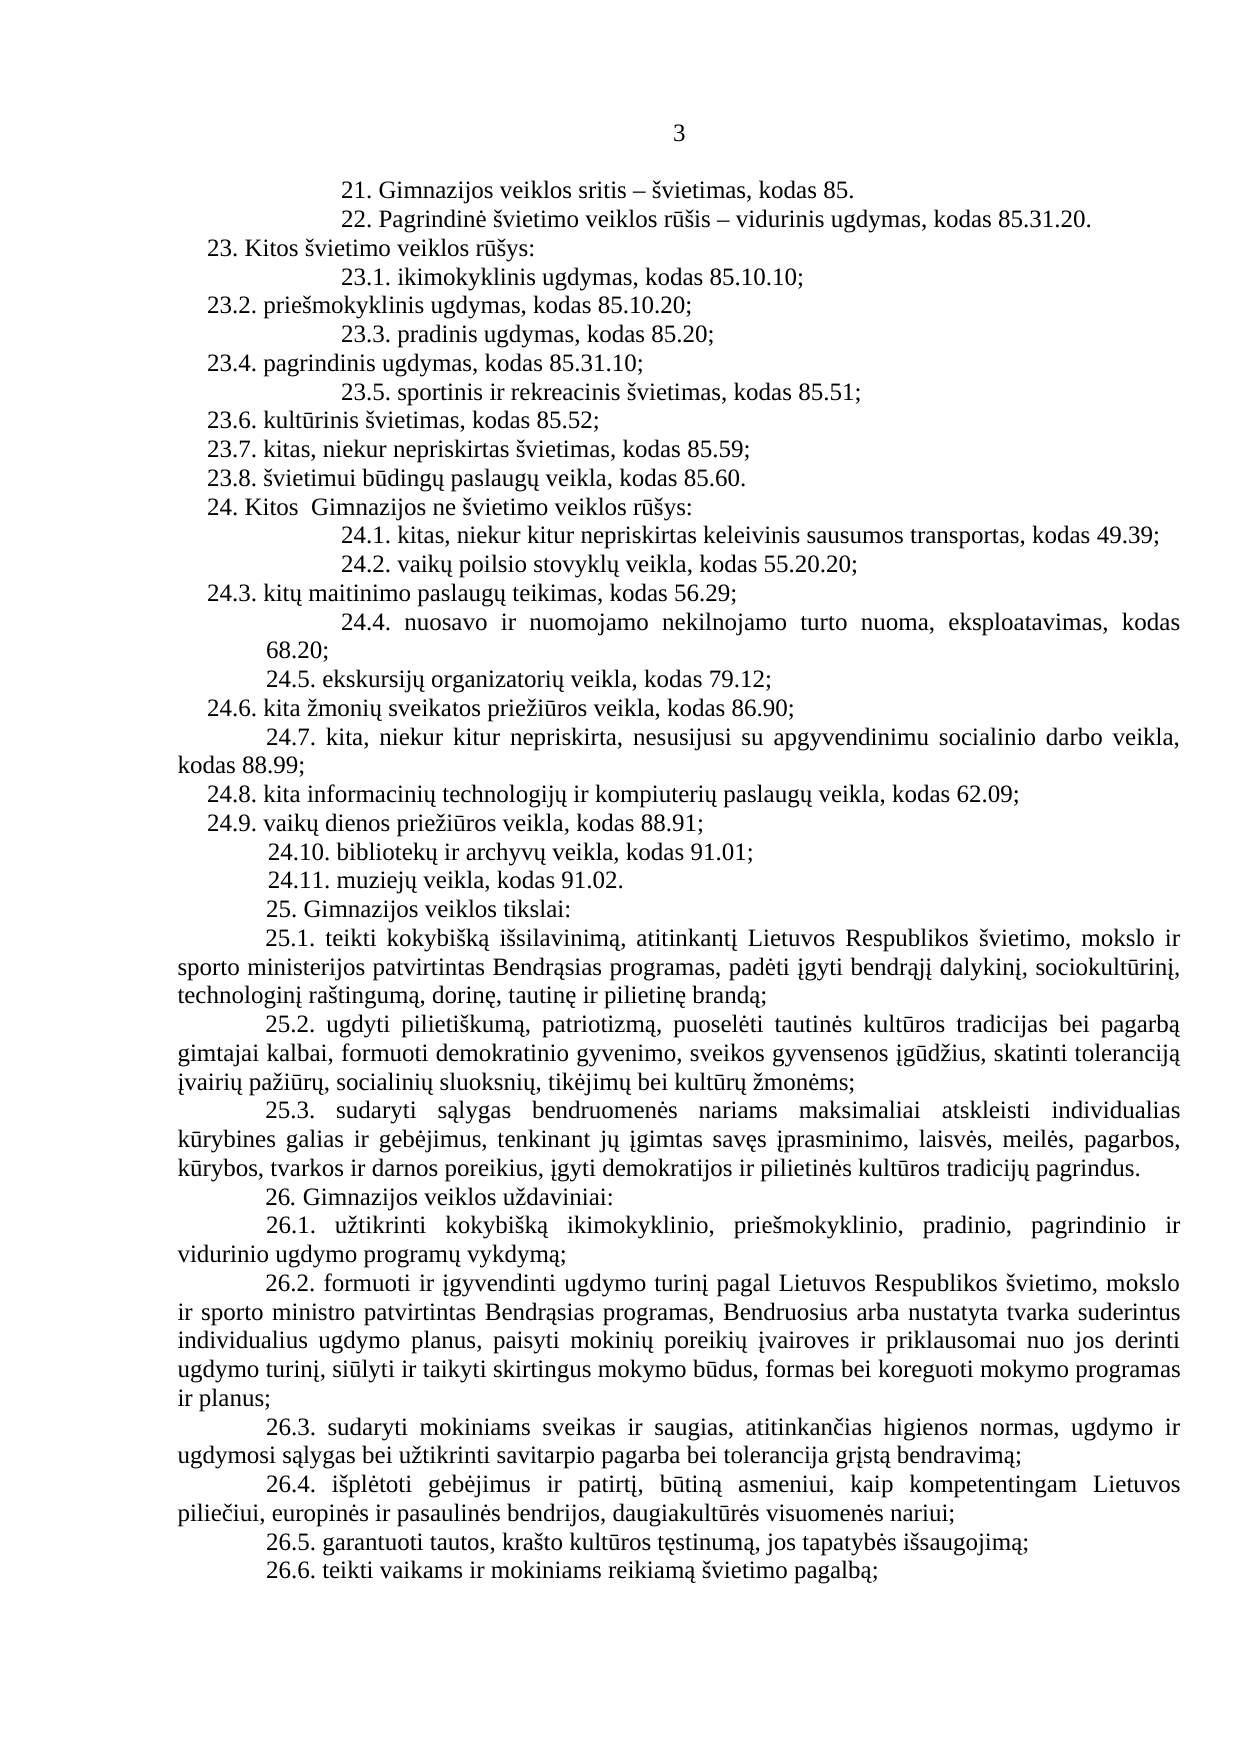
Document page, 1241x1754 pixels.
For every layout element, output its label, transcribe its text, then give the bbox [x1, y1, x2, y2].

text 24. Kitos Gimnazijos ne švietimo veiklos rūšys: [207, 492, 1181, 521]
text 25. Gimnazijos veiklos tikslai: [177, 894, 1181, 923]
text 23.3. pradinis ugdymas, kodas 85.20; [266, 319, 1181, 348]
text 24.6. kita žmonių sveikatos priežiūros veikla, kodas 86.90; [207, 693, 1181, 722]
text 24.5. ekskursijų organizatorių veikla, kodas 79.12; [177, 664, 1181, 693]
text 24.10. bibliotekų ir archyvų veikla, kodas 91.01; [177, 837, 1181, 866]
text 23.7. kitas, niekur nepriskirtas švietimas, kodas 85.59; [207, 434, 1181, 463]
text 26. Gimnazijos veiklos uždaviniai: [177, 1182, 1181, 1211]
text 23.4. pagrindinis ugdymas, kodas 85.31.10; [207, 348, 1181, 377]
text 23.2. priešmokyklinis ugdymas, kodas 85.10.20; [207, 291, 1181, 319]
text 26.1. užtikrinti kokybišką ikimokyklinio, priešmokyklinio, pradinio, pagrindinio ir vidurinio ugdymo programų vykdymą; [177, 1211, 1181, 1268]
text 24.1. kitas, niekur kitur nepriskirtas keleivinis sausumos transportas, kodas 49.39; [266, 521, 1181, 549]
text 22. Pagrindinė švietimo veiklos rūšis – vidurinis ugdymas, kodas 85.31.20. [266, 204, 1181, 233]
text 23. Kitos švietimo veiklos rūšys: [207, 233, 1181, 262]
text 24.2. vaikų poilsio stovyklų veikla, kodas 55.20.20; [266, 549, 1181, 578]
text 24.9. vaikų dienos priežiūros veikla, kodas 88.91; [207, 808, 1181, 837]
text 24.3. kitų maitinimo paslaugų teikimas, kodas 56.29; [207, 578, 1181, 607]
text 25.3. sudaryti sąlygas bendruomenės nariams maksimaliai atskleisti individualias kūrybines galias ir gebėjimus, tenkinant jų įgimtas savęs įprasminimo, laisvės, meilės, pagarbos, kūrybos, tvarkos ir darnos poreikius, įgyti demokratijos ir pilietinės kultūros tradicijų pagrindus. [177, 1096, 1181, 1182]
text 23.8. švietimui būdingų paslaugų veikla, kodas 85.60. [207, 463, 1181, 492]
text 26.4. išplėtoti gebėjimus ir patirtį, būtiną asmeniui, kaip kompetentingam Lietuvos piliečiui, europinės ir pasaulinės bendrijos, daugiakultūrės visuomenės nariui; [177, 1469, 1181, 1527]
text 23.1. ikimokyklinis ugdymas, kodas 85.10.10; [266, 262, 1181, 291]
text 23.5. sportinis ir rekreacinis švietimas, kodas 85.51; [266, 377, 1181, 406]
text 24.8. kita informacinių technologijų ir kompiuterių paslaugų veikla, kodas 62.09; [207, 779, 1181, 808]
text 24.4. nuosavo ir nuomojamo nekilnojamo turto nuoma, eksploatavimas, kodas 68.20; [266, 607, 1181, 664]
text 21. Gimnazijos veiklos sritis – švietimas, kodas 85. [266, 176, 1181, 204]
text 24.11. muziejų veikla, kodas 91.02. [177, 866, 1181, 894]
text 26.2. formuoti ir įgyvendinti ugdymo turinį pagal Lietuvos Respublikos švietimo, mokslo ir sporto ministro patvirtintas Bendrąsias programas, Bendruosius arba nustatyta tvarka suderintus individualius ugdymo planus, paisyti mokinių poreikių įvairoves ir priklausomai nuo jos derinti ugdymo turinį, siūlyti ir taikyti skirtingus mokymo būdus, formas bei koreguoti mokymo programas ir planus; [177, 1268, 1181, 1412]
text 24.7. kita, niekur kitur nepriskirta, nesusijusi su apgyvendinimu socialinio darbo veikla, kodas 88.99; [177, 722, 1181, 779]
text 25.2. ugdyti pilietiškumą, patriotizmą, puoselėti tautinės kultūros tradicijas bei pagarbą gimtajai kalbai, formuoti demokratinio gyvenimo, sveikos gyvensenos įgūdžius, skatinti toleranciją įvairių pažiūrų, socialinių sluoksnių, tikėjimų bei kultūrų žmonėms; [177, 1009, 1181, 1096]
text 26.5. garantuoti tautos, krašto kultūros tęstinumą, jos tapatybės išsaugojimą; [177, 1527, 1181, 1556]
text 25.1. teikti kokybišką išsilavinimą, atitinkantį Lietuvos Respublikos švietimo, mokslo ir sporto ministerijos patvirtintas Bendrąsias programas, padėti įgyti bendrąjį dalykinį, sociokultūrinį, technologinį raštingumą, dorinę, tautinę ir pilietinę brandą; [177, 923, 1181, 1009]
text 26.3. sudaryti mokiniams sveikas ir saugias, atitinkančias higienos normas, ugdymo ir ugdymosi sąlygas bei užtikrinti savitarpio pagarba bei tolerancija grįstą bendravimą; [177, 1412, 1181, 1469]
text 26.6. teikti vaikams ir mokiniams reikiamą švietimo pagalbą; [177, 1556, 1181, 1584]
text 23.6. kultūrinis švietimas, kodas 85.52; [207, 406, 1181, 434]
